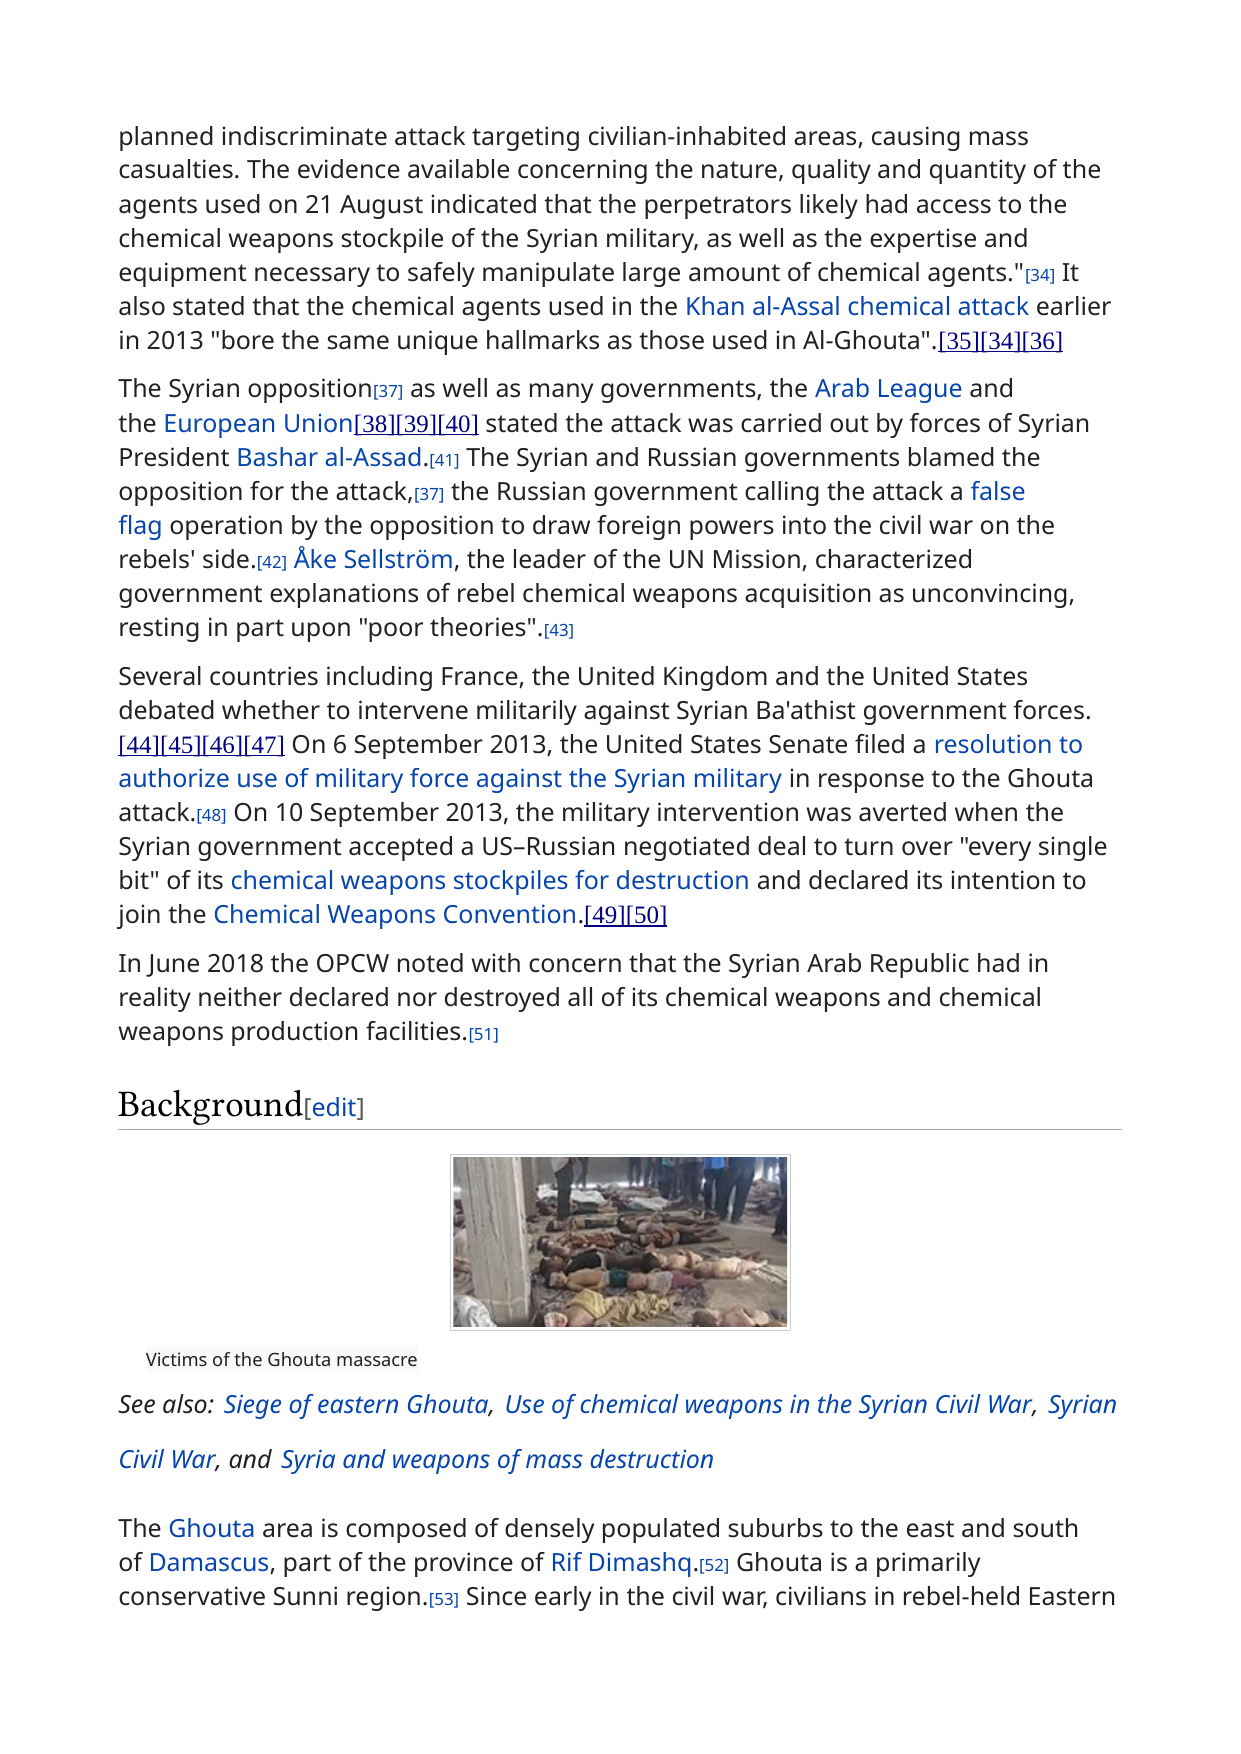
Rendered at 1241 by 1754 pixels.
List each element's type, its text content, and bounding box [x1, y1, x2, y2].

text The Ghouta area is composed of densely populated suburbs to the east and south of Damascus, part of the province of Rif Dimashq.[52] Ghouta is a primarily conservative Sunni region.[53] Since early in the civil war, civilians in rebel-held Eastern [118, 1511, 1122, 1613]
text Several countries including France, the United Kingdom and the United States debated whether to intervene militarily against Syrian Ba'athist government forces.[44][45][46][47] On 6 September 2013, the United States Senate filed a resolution to authorize use of military force against the Syrian military in response to the Ghouta attack.[48] On 10 September 2013, the military intervention was averted when the Syrian government accepted a US–Russian negotiated deal to turn over "every single bit" of its chemical weapons stockpiles for destruction and declared its intention to join the Chemical Weapons Convention.[49][50] [118, 658, 1122, 931]
text planned indiscriminate attack targeting civilian-inhabited areas, causing mass casualties. The evidence available concerning the nature, quality and quantity of the agents used on 21 August indicated that the perpetrators likely had access to the chemical weapons stockpile of the Syrian military, as well as the expertise and equipment necessary to safely manipulate large amount of chemical agents."[34] It also stated that the chemical agents used in the Khan al-Assal chemical attack earlier in 2013 "bore the same unique hallmarks as those used in Al-Ghouta".[35][34][36] [118, 118, 1122, 357]
text In June 2018 the OPCW noted with concern that the Syrian Arab Republic had in reality neither declared nor destroyed all of its chemical weapons and chemical weapons production facilities.[51] [118, 945, 1122, 1047]
subtitle Background[edit] [118, 1083, 1122, 1129]
text Victims of the Ghouta massacre [123, 1347, 1122, 1372]
text The Syrian opposition[37] as well as many governments, the Arab League and the European Union[38][39][40] stated the attack was carried out by forces of Syrian President Bashar al-Assad.[41] The Syrian and Russian governments blamed the opposition for the attack,[37] the Russian government calling the attack a false flag operation by the opposition to draw foreign powers into the civil war on the rebels' side.[42] Åke Sellström, the leader of the UN Mission, characterized government explanations of rebel chemical weapons acquisition as unconvincing, resting in part upon "poor theories".[43] [118, 371, 1122, 644]
picture [453, 1157, 788, 1327]
text See also: Siege of eastern Ghouta, Use of chemical weapons in the Syrian Civil War, Syrian Civil War, and Syria and weapons of mass destruction [118, 1387, 1122, 1476]
